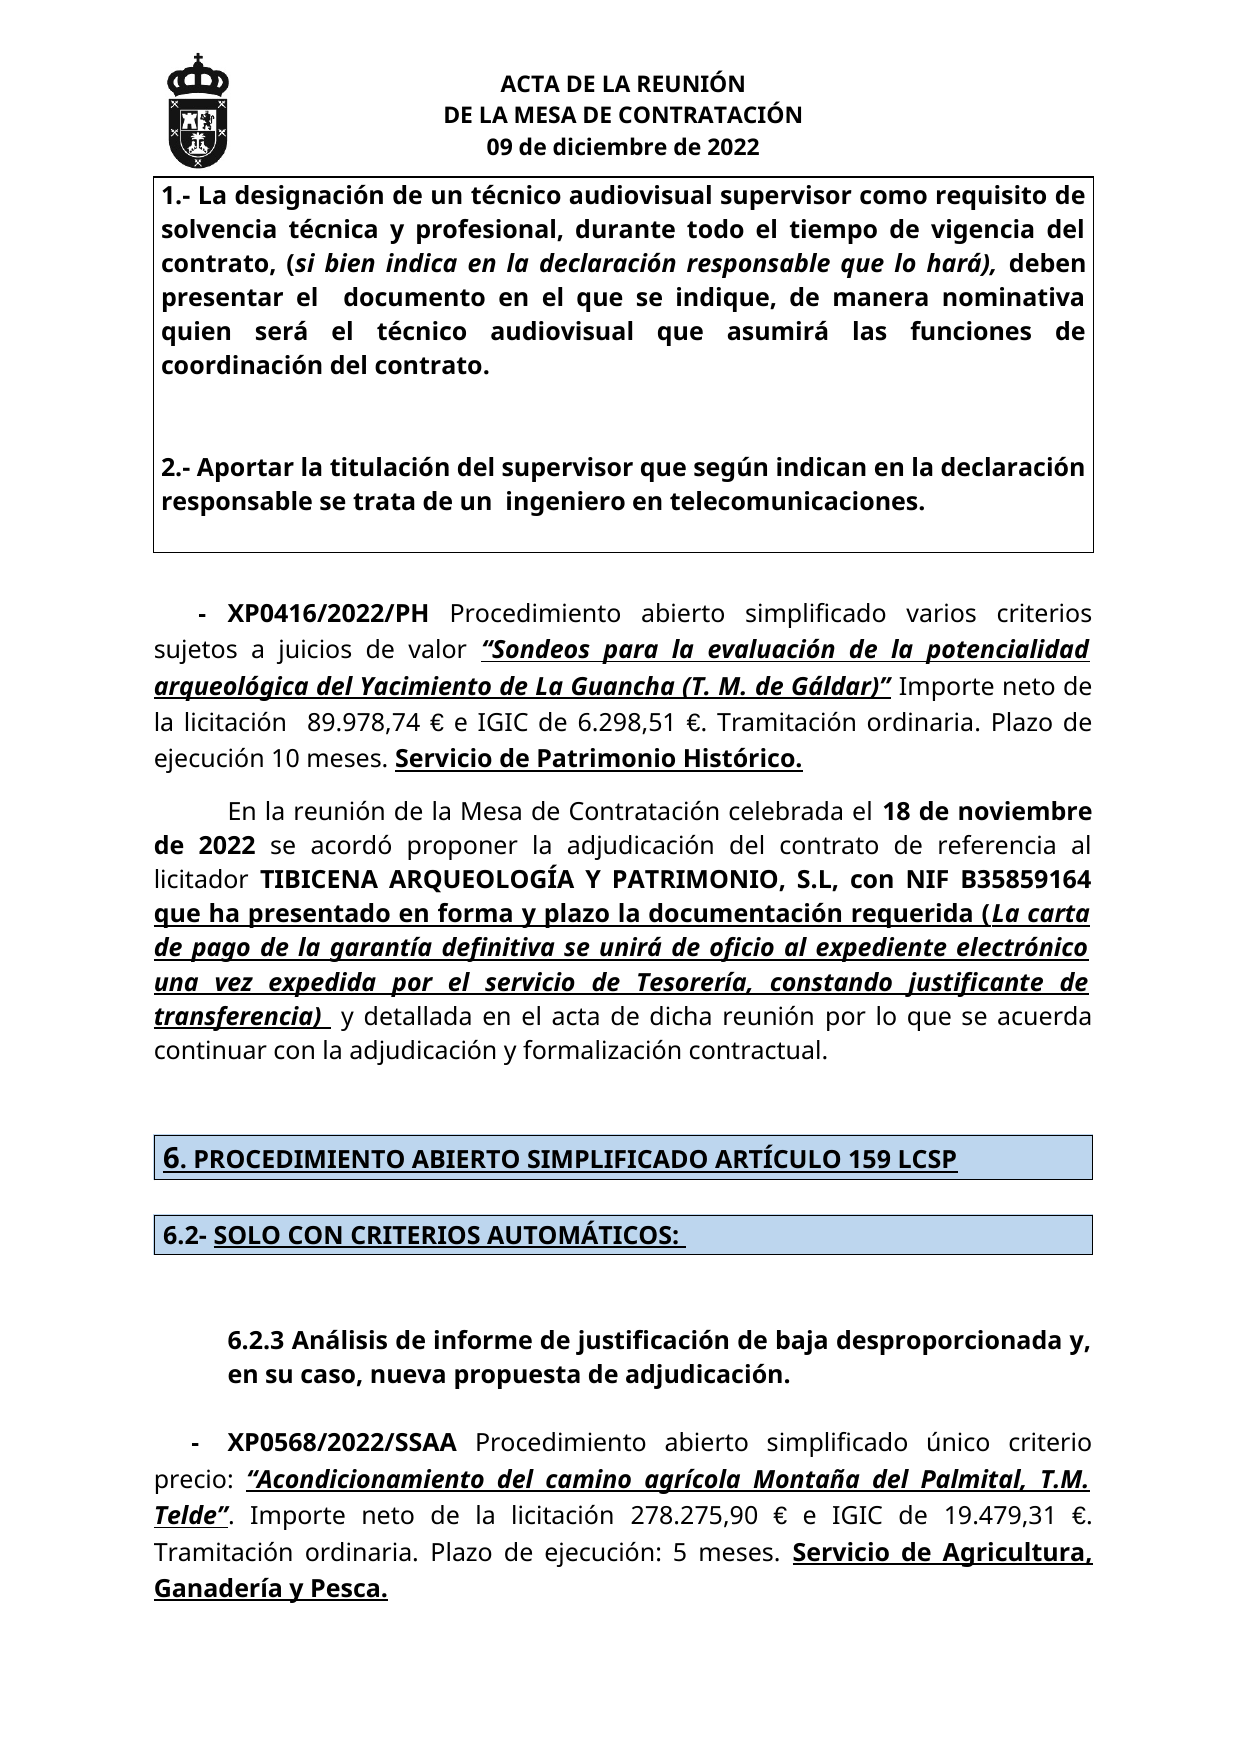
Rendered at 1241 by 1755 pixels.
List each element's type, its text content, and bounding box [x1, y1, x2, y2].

text 6.2- SOLO CON CRITERIOS AUTOMÁTICOS: [155, 1216, 1092, 1254]
table_header 1.- La designación de un técnico audiovisual supervisor como requisito de solvencia técnica y profesional, durante todo el tiempo de vigencia del contrato, (si bien indica en la declaración responsable que lo hará), deben presentar el documento en el que se indique, de manera nominativa quien será el técnico audiovisual que asumirá las funciones de coordinación del contrato. 2.- Aportar la titulación del supervisor que según indican en la declaración responsable se trata de un ingeniero en telecomunicaciones. [154, 178, 1093, 552]
list XP0568/2022/SSAA Procedimiento abierto simplificado único criterio precio: “Acondicionamiento del camino agrícola Montaña del Palmital, T.M. Telde”. Importe neto de la licitación 278.275,90 € e IGIC de 19.479,31 €. Tramitación ordinaria. Plazo de ejecución: 5 meses. Servicio de Agricultura, Ganadería y Pesca. [153, 1425, 1093, 1604]
text 6.2.3 Análisis de informe de justificación de baja desproporcionada y, en su caso, nueva propuesta de adjudicación. [227, 1323, 1093, 1391]
picture [164, 50, 231, 171]
text 6. PROCEDIMIENTO ABIERTO SIMPLIFICADO ARTÍCULO 159 LCSP [155, 1136, 1092, 1179]
text En la reunión de la Mesa de Contratación celebrada el 18 de noviembre de 2022 se acordó proponer la adjudicación del contrato de referencia al licitador TIBICENA ARQUEOLOGÍA Y PATRIMONIO, S.L, con NIF B35859164 que ha presentado en forma y plazo la documentación requerida (La carta de pago de la garantía definitiva se unirá de oficio al expediente electrónico una vez expedida por el servicio de Tesorería, constando justificante de transferencia) y detallada en el acta de dicha reunión por lo que se acuerda continuar con la adjudicación y formalización contractual. [153, 794, 1093, 1066]
list XP0416/2022/PH Procedimiento abierto simplificado varios criterios sujetos a juicios de valor “Sondeos para la evaluación de la potencialidad arqueológica del Yacimiento de La Guancha (T. M. de Gáldar)” Importe neto de la licitación 89.978,74 € e IGIC de 6.298,51 €. Tramitación ordinaria. Plazo de ejecución 10 meses. Servicio de Patrimonio Histórico. [153, 595, 1093, 775]
